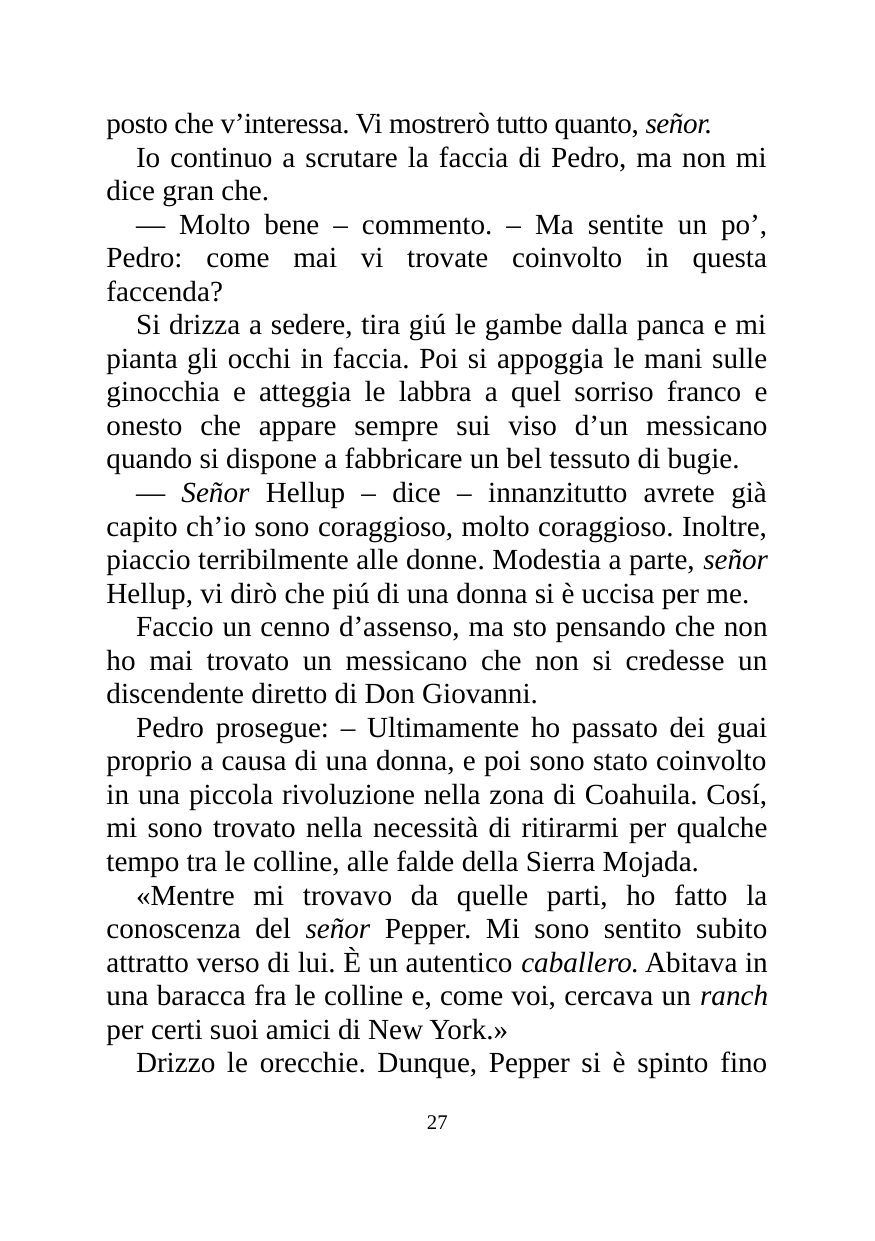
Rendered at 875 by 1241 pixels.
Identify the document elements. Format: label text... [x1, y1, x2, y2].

text Faccio un cenno d’assenso, ma sto pensando che non ho mai trovato un messicano che non si credesse un discendente diretto di Don Giovanni. [106, 609, 768, 710]
text Io continuo a scrutare la faccia di Pedro, ma non mi dice gran che. [106, 140, 768, 207]
text — Señor Hellup – dice – innanzitutto avrete già capito ch’io sono coraggioso, molto coraggioso. Inoltre, piaccio terribilmente alle donne. Modestia a parte, señor Hellup, vi dirò che piú di una donna si è uccisa per me. [106, 475, 768, 609]
text «Mentre mi trovavo da quelle parti, ho fatto la conoscenza del señor Pepper. Mi sono sentito subito attratto verso di lui. È un autentico caballero. Abitava in una baracca fra le colline e, come voi, cercava un ranch per certi suoi amici di New York.» [106, 878, 768, 1045]
text — Molto bene – commento. – Ma sentite un po’, Pedro: come mai vi trovate coinvolto in questa faccenda? [106, 207, 768, 307]
text Si drizza a sedere, tira giú le gambe dalla panca e mi pianta gli occhi in faccia. Poi si appoggia le mani sulle ginocchia e atteggia le labbra a quel sorriso franco e onesto che appare sempre sui viso d’un messicano quando si dispone a fabbricare un bel tessuto di bugie. [106, 307, 768, 475]
text Drizzo le orecchie. Dunque, Pepper si è spinto fino [106, 1045, 768, 1079]
text Pedro prosegue: – Ultimamente ho passato dei guai proprio a causa di una donna, e poi sono stato coinvolto in una piccola rivoluzione nella zona di Coahuila. Cosí, mi sono trovato nella necessità di ritirarmi per qualche tempo tra le colline, alle falde della Sierra Mojada. [106, 710, 768, 878]
text posto che v’interessa. Vi mostrerò tutto quanto, señor. [106, 106, 768, 140]
